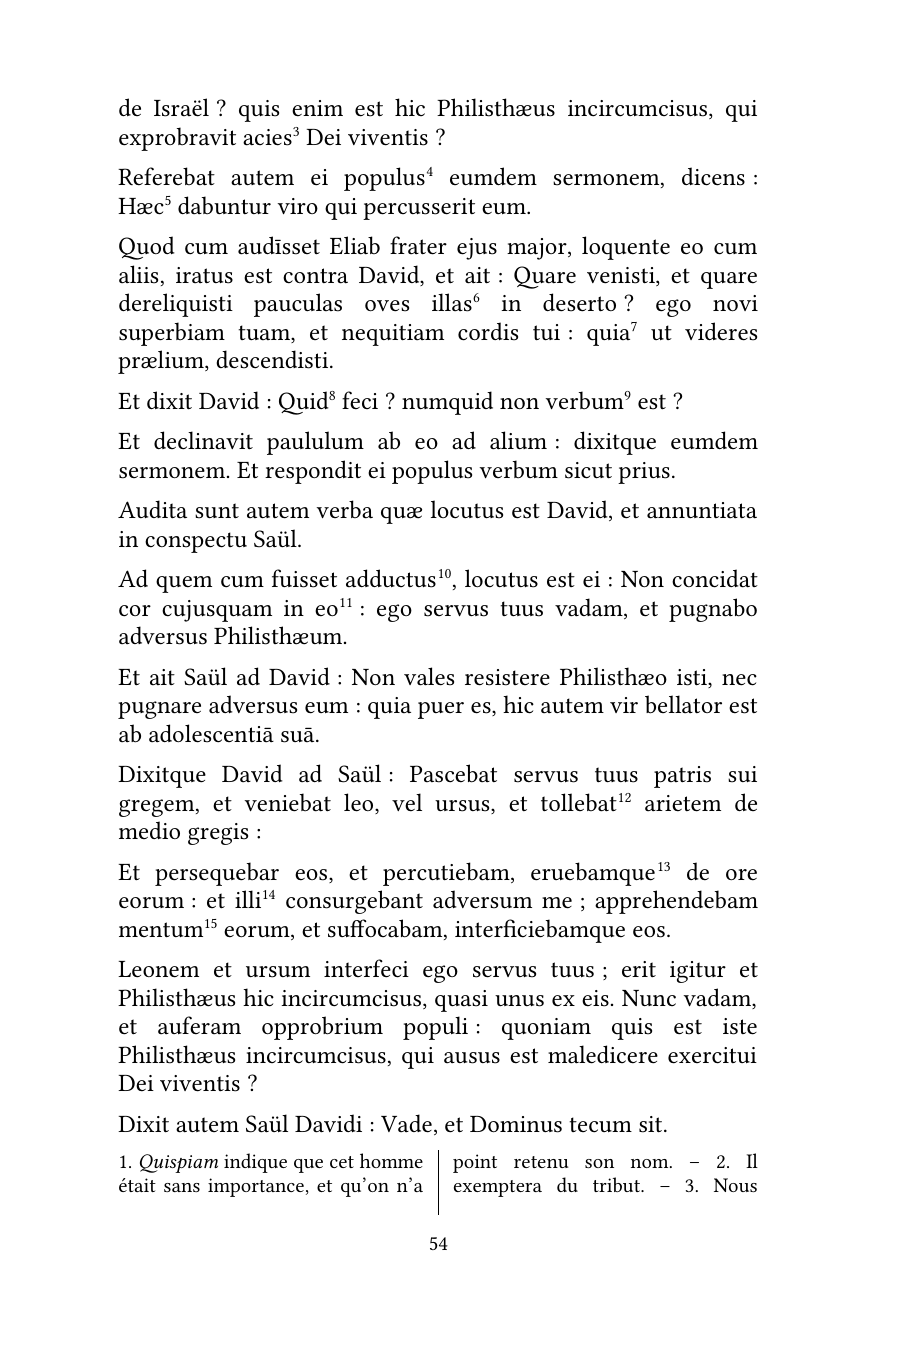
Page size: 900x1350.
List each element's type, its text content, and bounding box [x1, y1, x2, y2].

text Quod cum audīsset Eliab frater ejus major, loquente eo cum aliis, iratus est contra David, et ait : Quare venisti, et quare dereliquisti pauculas oves illas6 in deserto ? ego novi superbiam tuam, et nequitiam cordis tui : quia7 ut videres prælium, descendisti. [118, 232, 758, 375]
text Audita sunt autem verba quæ locutus est David, et annuntiata in conspectu Saül. [118, 496, 758, 553]
text Et declinavit paululum ab eo ad alium : dixitque eumdem sermonem. Et respondit ei populus verbum sicut prius. [118, 427, 758, 484]
text Et ait Saül ad David : Non vales resistere Philisthæo isti, nec pugnare adversus eum : quia puer es, hic autem vir bellator est ab adolescentiā suā. [118, 663, 758, 748]
text de Israël ? quis enim est hic Philisthæus incircumcisus, qui exprobravit acies3 Dei viventis ? [118, 94, 758, 152]
text Dixitque David ad Saül : Pascebat servus tuus patris sui gregem, et veniebat leo, vel ursus, et tollebat12 arietem de medio gregis : [118, 760, 758, 846]
text Et persequebar eos, et percutiebam, eruebamque13 de ore eorum : et illi14 consurgebant adversum me ; apprehendebam mentum15 eorum, et suffocabam, interficiebamque eos. [118, 858, 758, 943]
text Referebat autem ei populus4 eumdem sermonem, dicens : Hæc5 dabuntur viro qui percusserit eum. [118, 163, 758, 221]
text point retenu son nom. – 2. Il exemptera du tribut. – 3. Nous [453, 1150, 758, 1198]
text 1. Quispiam indique que cet homme était sans importance, et qu’on n’a [118, 1150, 423, 1198]
text Leonem et ursum interfeci ego servus tuus ; erit igitur et Philisthæus hic incircumcisus, quasi unus ex eis. Nunc vadam, et auferam opprobrium populi : quoniam quis est iste Philisthæus incircumcisus, qui ausus est maledicere exercitui Dei viventis ? [118, 955, 758, 1098]
text Ad quem cum fuisset adductus10, locutus est ei : Non concidat cor cujusquam in eo11 : ego servus tuus vadam, et pugnabo adversus Philisthæum. [118, 565, 758, 651]
text Dixit autem Saül Davidi : Vade, et Dominus tecum sit. [118, 1110, 758, 1138]
text Et dixit David : Quid8 feci ? numquid non verbum9 est ? [118, 387, 758, 416]
